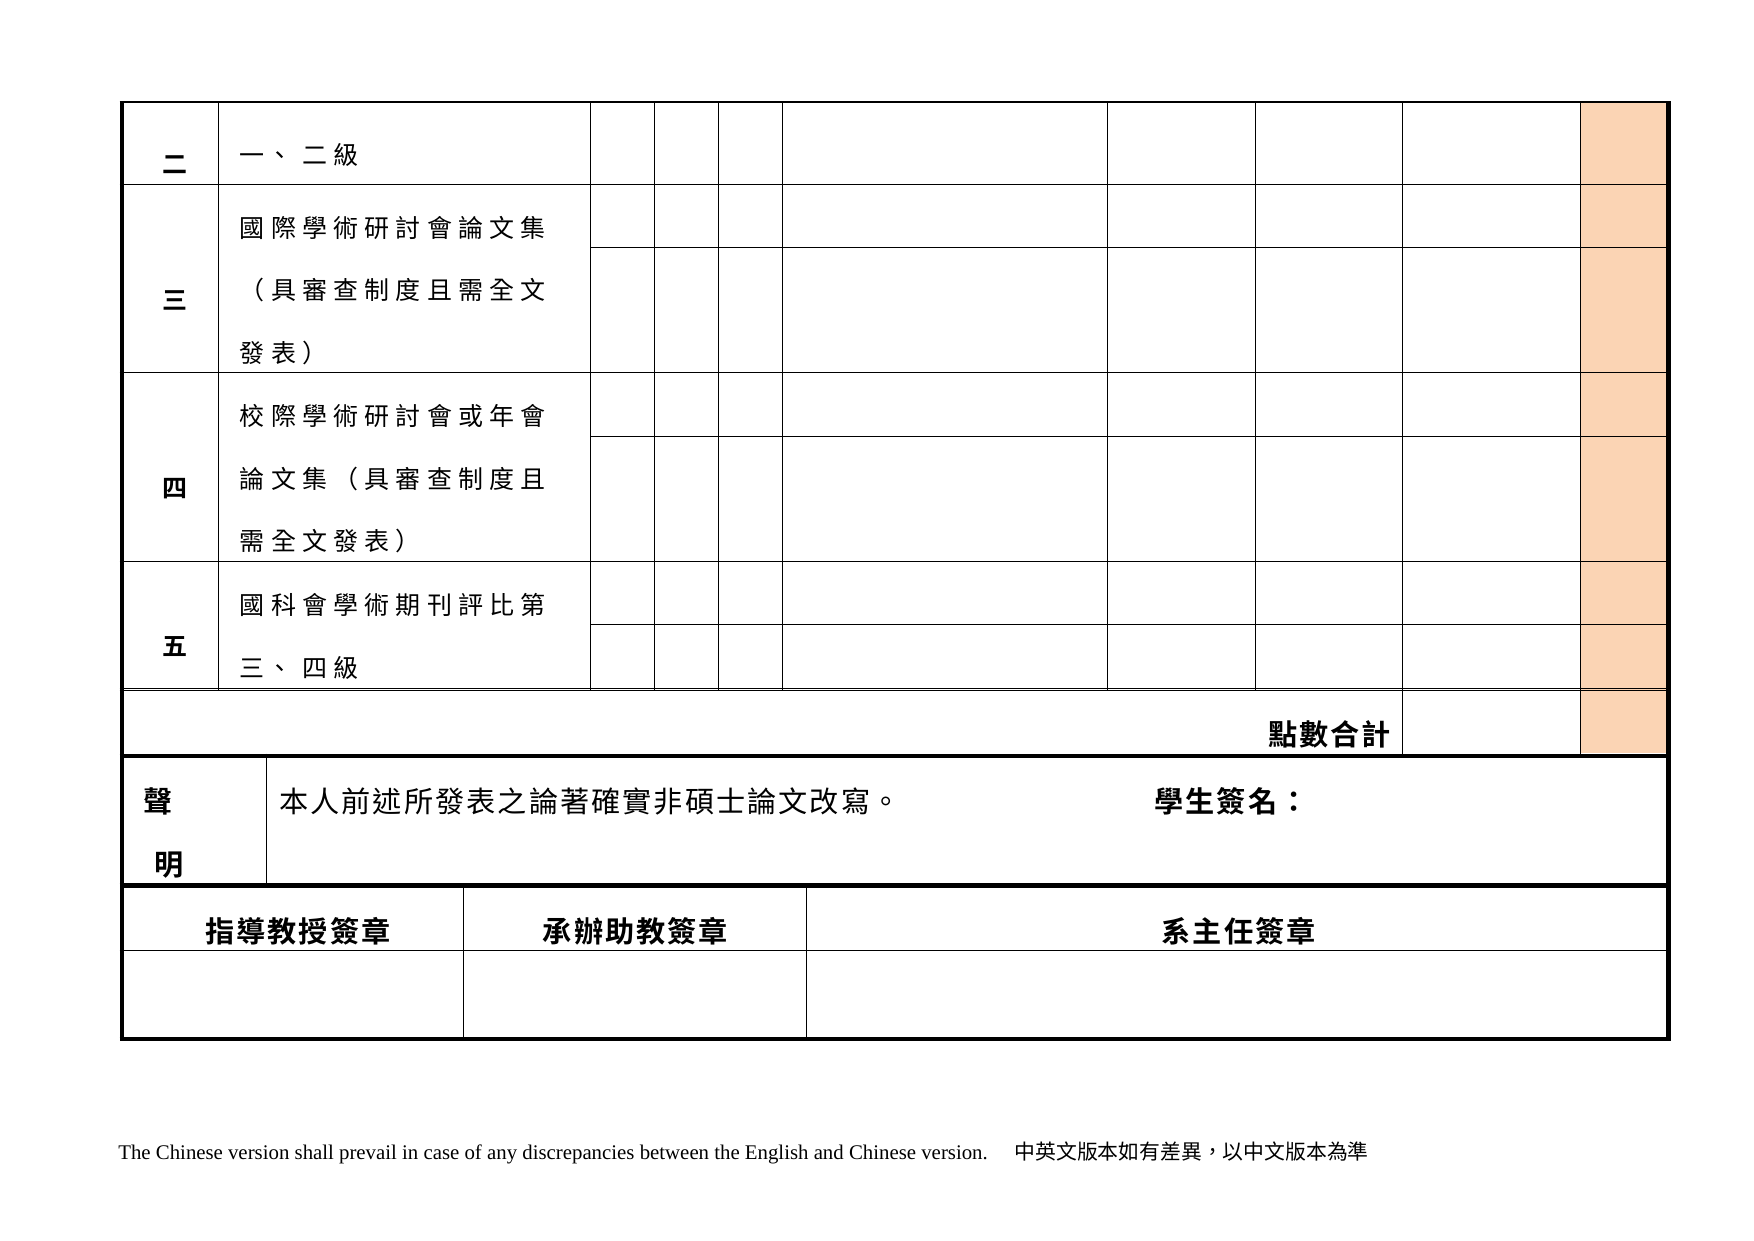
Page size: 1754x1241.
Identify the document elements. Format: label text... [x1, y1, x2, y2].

table_cell [1256, 185, 1402, 247]
table_cell [719, 562, 782, 624]
table_cell 系主任簽章 [807, 888, 1666, 950]
table_cell [1256, 625, 1402, 688]
table_cell [655, 248, 718, 372]
table_cell [1108, 103, 1255, 184]
table_cell [1108, 437, 1255, 561]
table_cell [1403, 691, 1580, 753]
table_cell [783, 437, 1107, 561]
table_cell 二 [124, 103, 218, 184]
table_cell [1581, 562, 1666, 624]
table_cell 聲 明 [124, 758, 266, 883]
table_cell [807, 951, 1666, 1036]
table_cell [591, 562, 654, 624]
table_cell [783, 373, 1107, 436]
table_cell [591, 103, 654, 184]
table_cell 四 [124, 373, 218, 561]
table_cell [719, 373, 782, 436]
table_cell [464, 951, 806, 1036]
table_cell [1108, 562, 1255, 624]
table_cell [1581, 185, 1666, 247]
table_cell [1108, 625, 1255, 688]
table_cell 校際學術研討會或年會論文集（具審查制度且需全文發表） [219, 373, 590, 561]
table_cell [655, 437, 718, 561]
table_cell [1256, 373, 1402, 436]
table_cell [655, 562, 718, 624]
table_cell [1256, 562, 1402, 624]
table_cell [591, 437, 654, 561]
table_cell [1108, 373, 1255, 436]
table_cell [1581, 691, 1666, 753]
table_cell [1403, 185, 1580, 247]
table_cell [124, 951, 463, 1036]
table_cell [783, 248, 1107, 372]
table_cell [655, 625, 718, 688]
table_cell [719, 103, 782, 184]
table_cell [1403, 625, 1580, 688]
table_cell [783, 625, 1107, 688]
table_cell [1256, 103, 1402, 184]
table_cell [1581, 437, 1666, 561]
table_cell [1403, 248, 1580, 372]
table_cell 五 [124, 562, 218, 688]
table_cell [655, 185, 718, 247]
table_cell [1108, 185, 1255, 247]
table_cell [1403, 437, 1580, 561]
table_cell [1581, 625, 1666, 688]
table_cell [719, 437, 782, 561]
table_cell [591, 625, 654, 688]
table_cell [591, 185, 654, 247]
table_cell [1403, 562, 1580, 624]
table_cell [1403, 373, 1580, 436]
table_cell 指導教授簽章 [124, 888, 463, 950]
table_cell [1403, 103, 1580, 184]
table_cell 國科會學術期刊評比第三、四級 [219, 562, 590, 688]
table_cell [719, 248, 782, 372]
table_cell [1108, 248, 1255, 372]
table_cell [1256, 437, 1402, 561]
table_cell [1581, 248, 1666, 372]
table_cell 承辦助教簽章 [464, 888, 806, 950]
table_cell [719, 185, 782, 247]
table_cell [655, 373, 718, 436]
table_cell [1256, 248, 1402, 372]
table_cell 三 [124, 185, 218, 372]
table_cell [655, 103, 718, 184]
table_cell [783, 185, 1107, 247]
table_cell [591, 373, 654, 436]
table_cell 國際學術研討會論文集（具審查制度且需全文發表） [219, 185, 590, 372]
table_cell [1581, 103, 1666, 184]
table_cell [1581, 373, 1666, 436]
table_cell [783, 103, 1107, 184]
table_cell [719, 625, 782, 688]
table_cell [783, 562, 1107, 624]
table_cell [591, 248, 654, 372]
table_cell 本人前述所發表之論著確實非碩士論文改寫。 學生簽名： [267, 758, 1666, 883]
table_cell 點數合計 [124, 691, 1402, 753]
table_cell 一、二級 [219, 103, 590, 184]
